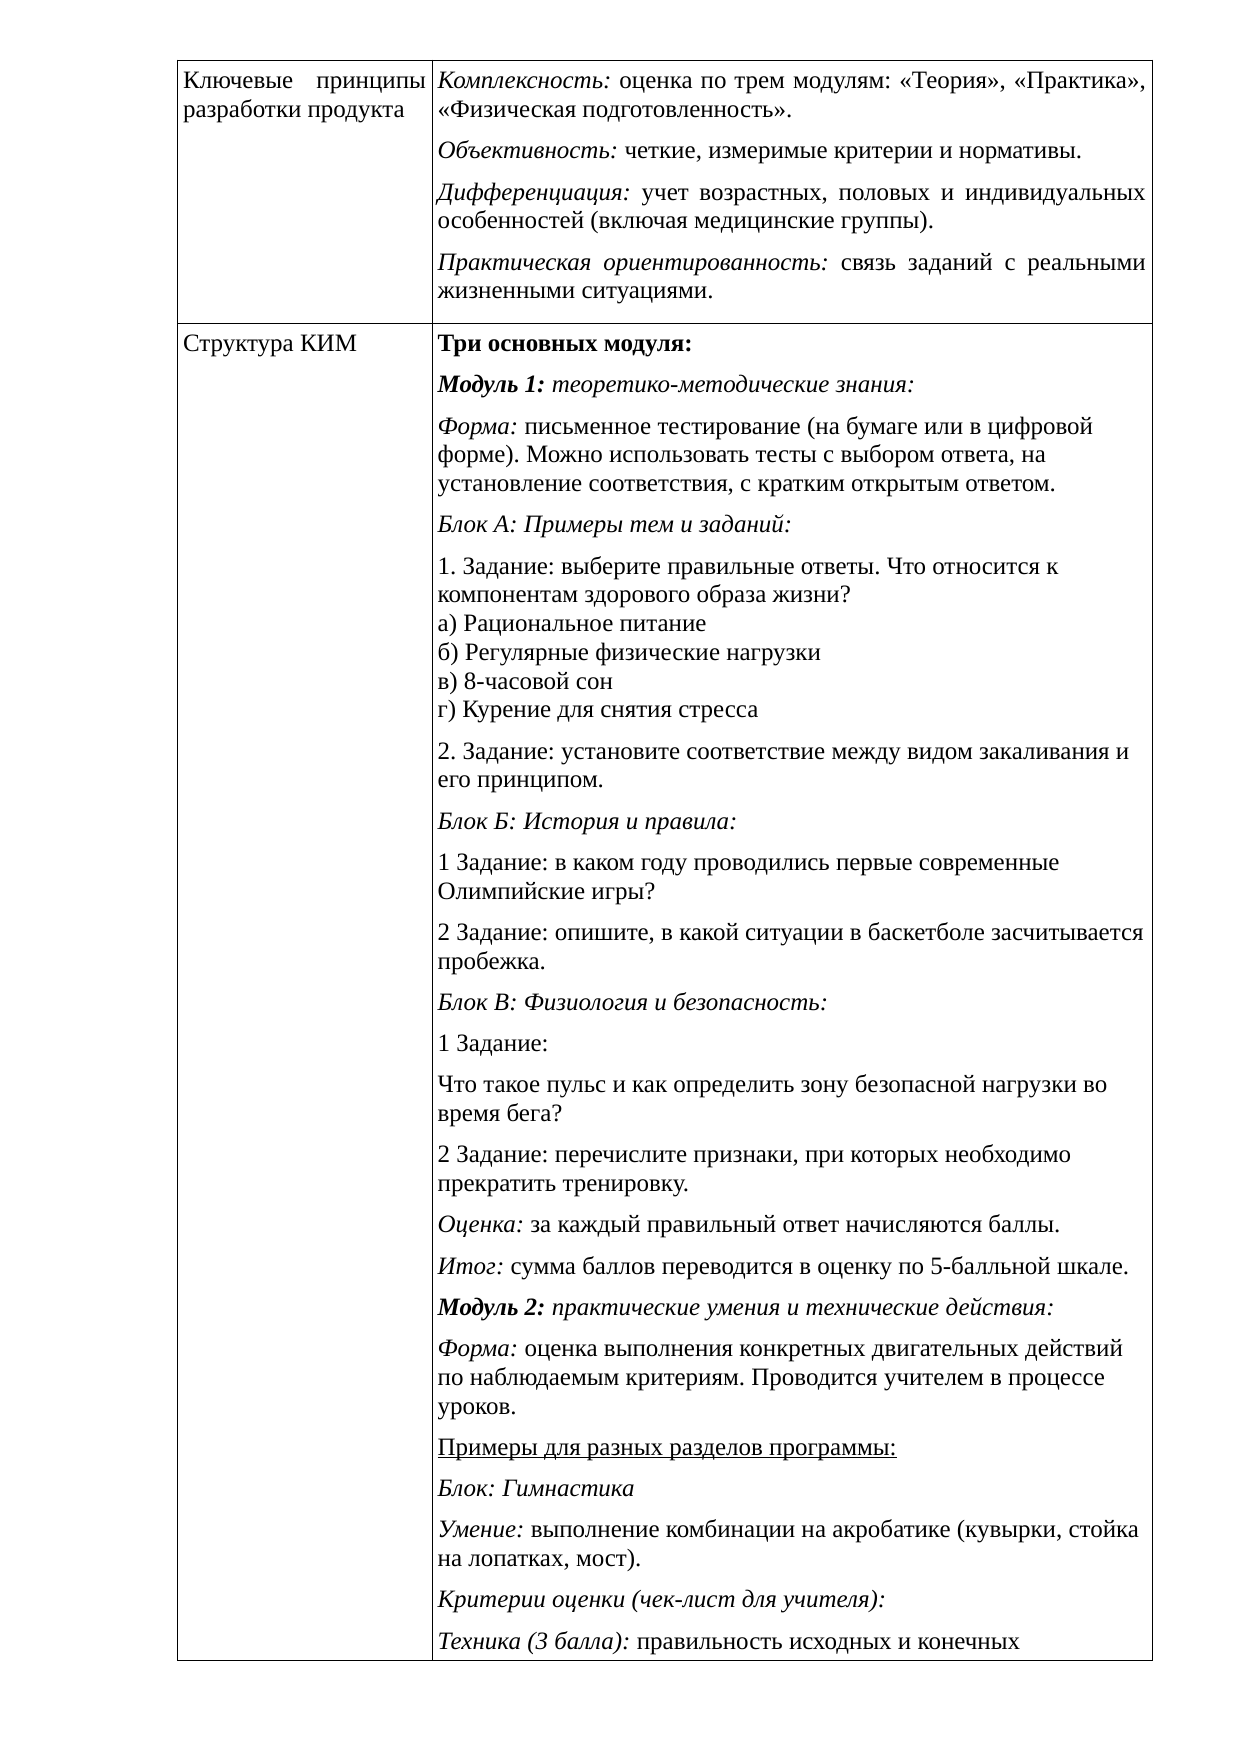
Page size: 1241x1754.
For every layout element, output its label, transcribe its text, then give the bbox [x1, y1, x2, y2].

table_cell Ключевые принципы разработки продукта [178, 61, 432, 322]
table_cell Три основных модуля: Модуль 1: теоретико-методические знания: Форма: письменное тестирование (на бумаге или в цифровой форме). Можно использовать тесты с выбором ответа, на установление соответствия, с кратким открытым ответом. Блок А: Примеры тем и заданий: 1. Задание: выберите правильные ответы. Что относится к компонентам здорового образа жизни? а) Рациональное питание б) Регулярные физические нагрузки в) 8-часовой сон г) Курение для снятия стресса 2. Задание: установите соответствие между видом закаливания и его принципом. Блок Б: История и правила: 1 Задание: в каком году проводились первые современные Олимпийские игры? 2 Задание: опишите, в какой ситуации в баскетболе засчитывается пробежка. Блок В: Физиология и безопасность: 1 Задание: Что такое пульс и как определить зону безопасной нагрузки во время бега? 2 Задание: перечислите признаки, при которых необходимо прекратить тренировку. Оценка: за каждый правильный ответ начисляются баллы. Итог: сумма баллов переводится в оценку по 5-балльной шкале. Модуль 2: практические умения и технические действия: Форма: оценка выполнения конкретных двигательных действий по наблюдаемым критериям. Проводится учителем в процессе уроков. Примеры для разных разделов программы: Блок: Гимнастика Умение: выполнение комбинации на акробатике (кувырки, стойка на лопатках, мост). Критерии оценки (чек-лист для учителя): Техника (3 балла): правильность исходных и конечных [433, 324, 1152, 1660]
table_cell Структура КИМ [178, 324, 432, 1660]
table_cell Комплексность: оценка по трем модулям: «Теория», «Практика», «Физическая подготовленность». Объективность: четкие, измеримые критерии и нормативы. Дифференциация: учет возрастных, половых и индивидуальных особенностей (включая медицинские группы). Практическая ориентированность: связь заданий с реальными жизненными ситуациями. [433, 61, 1152, 322]
